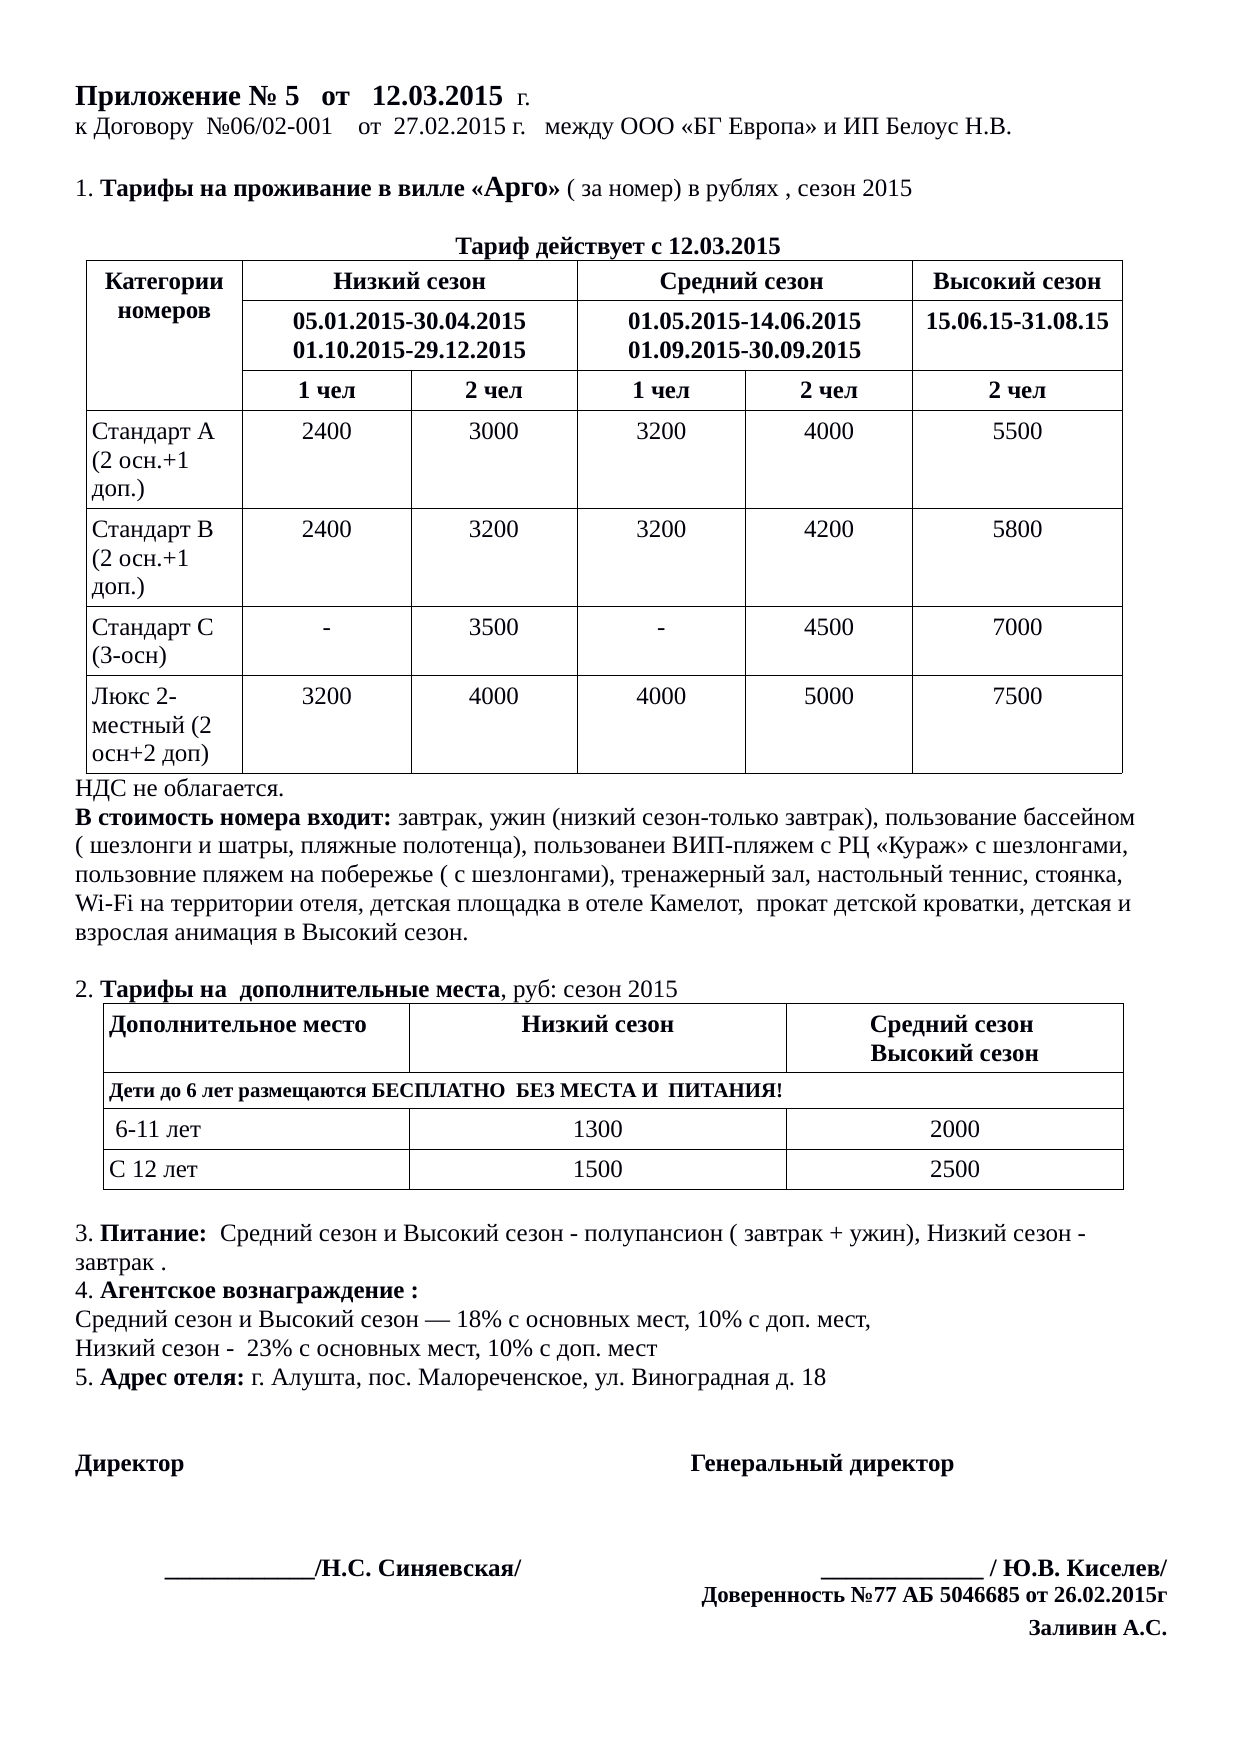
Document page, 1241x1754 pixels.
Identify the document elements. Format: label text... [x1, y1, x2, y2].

table_cell 2000 [787, 1109, 1123, 1148]
table_cell 2 чел [746, 371, 912, 410]
table_cell 1300 [410, 1109, 786, 1148]
table_cell 3200 [412, 509, 577, 606]
table_cell Стандарт В (2 осн.+1 доп.) [87, 509, 242, 606]
table_cell 5800 [913, 509, 1122, 606]
table_cell 15.06.15-31.08.15 [913, 301, 1122, 369]
table_cell 5500 [913, 411, 1122, 508]
table_cell С 12 лет [104, 1150, 409, 1189]
table_cell Стандарт А (2 осн.+1 доп.) [87, 411, 242, 508]
table_cell 2400 [243, 509, 411, 606]
table_header Высокий сезон [913, 261, 1122, 300]
text ____________/Н.С. Синяевская/ _____________ / Ю.В. Киселев/ Доверенность №77 АБ 5046685 от 26.02.2015г [75, 1553, 1167, 1608]
text к Договору №06/02-001 от 27.02.2015 г. между ООО «БГ Европа» и ИП Белоус Н.В. [75, 111, 1167, 140]
table_header Средний сезон Высокий сезон [787, 1004, 1123, 1072]
table_cell 4200 [746, 509, 912, 606]
table_header Средний сезон [578, 261, 912, 300]
text 5. Адрес отеля: г. Алушта, пос. Малореченское, ул. Виноградная д. 18 [75, 1362, 1167, 1390]
table_cell 4500 [746, 607, 912, 675]
table_header Низкий сезон [410, 1004, 786, 1072]
table_cell 3200 [578, 509, 745, 606]
table_cell 7000 [913, 607, 1122, 675]
table_cell 4000 [578, 676, 745, 773]
text Заливин А.С. [75, 1614, 1167, 1641]
text 4. Агентское вознаграждение : Средний сезон и Высокий сезон — 18% с основных мест, 10% с доп. мест, Низкий сезон - 23% с основных мест, 10% с доп. мест [75, 1275, 1167, 1362]
table_cell 2400 [243, 411, 411, 508]
table_cell 2 чел [913, 371, 1122, 410]
table_cell 1 чел [578, 371, 745, 410]
table_cell Дети до 6 лет размещаются БЕСПЛАТНО БЕЗ МЕСТА И ПИТАНИЯ! [104, 1073, 1123, 1108]
table_cell Люкс 2-местный (2 осн+2 доп) [87, 676, 242, 773]
table_cell 4000 [746, 411, 912, 508]
text Тариф действует с 12.03.2015 [75, 231, 1167, 260]
table_cell 01.05.2015-14.06.2015 01.09.2015-30.09.2015 [578, 301, 912, 369]
table_cell 3000 [412, 411, 577, 508]
text 2. Тарифы на дополнительные места, руб: сезон 2015 [75, 974, 1167, 1003]
table_cell 5000 [746, 676, 912, 773]
text 1. Тарифы на проживание в вилле «Арго» ( за номер) в рублях , сезон 2015 [75, 169, 1167, 231]
table_header Дополнительное место [104, 1004, 409, 1072]
table_cell Стандарт С (3-осн) [87, 607, 242, 675]
table_cell 3200 [578, 411, 745, 508]
table_header Категории номеров [87, 261, 242, 410]
table_cell 1500 [410, 1150, 786, 1189]
text Приложение № 5 от 12.03.2015 г. [75, 44, 1167, 111]
table_cell 7500 [913, 676, 1122, 773]
table_cell 1 чел [243, 371, 411, 410]
text Директор Генеральный директор [75, 1448, 1167, 1477]
text 3. Питание: Средний сезон и Высокий сезон - полупансион ( завтрак + ужин), Низкий сезон - завтрак . [75, 1218, 1167, 1275]
table_cell 2500 [787, 1150, 1123, 1189]
table_cell - [578, 607, 745, 675]
table_header Низкий сезон [243, 261, 577, 300]
table_cell 05.01.2015-30.04.2015 01.10.2015-29.12.2015 [243, 301, 577, 369]
table_cell 3200 [243, 676, 411, 773]
table_cell 4000 [412, 676, 577, 773]
table_cell 2 чел [412, 371, 577, 410]
table_cell 6-11 лет [104, 1109, 409, 1148]
text НДС не облагается. В стоимость номера входит: завтрак, ужин (низкий сезон-только завтрак), пользование бассейном ( шезлонги и шатры, пляжные полотенца), пользованеи ВИП-пляжем с РЦ «Кураж» с шезлонгами, пользовние пляжем на побережье ( с шезлонгами), тренажерный зал, настольный теннис, стоянка, Wi-Fi на территории отеля, детская площадка в отеле Камелот, прокат детской кроватки, детская и взрослая анимация в Высокий сезон. [75, 773, 1167, 946]
table_cell 3500 [412, 607, 577, 675]
table_cell - [243, 607, 411, 675]
